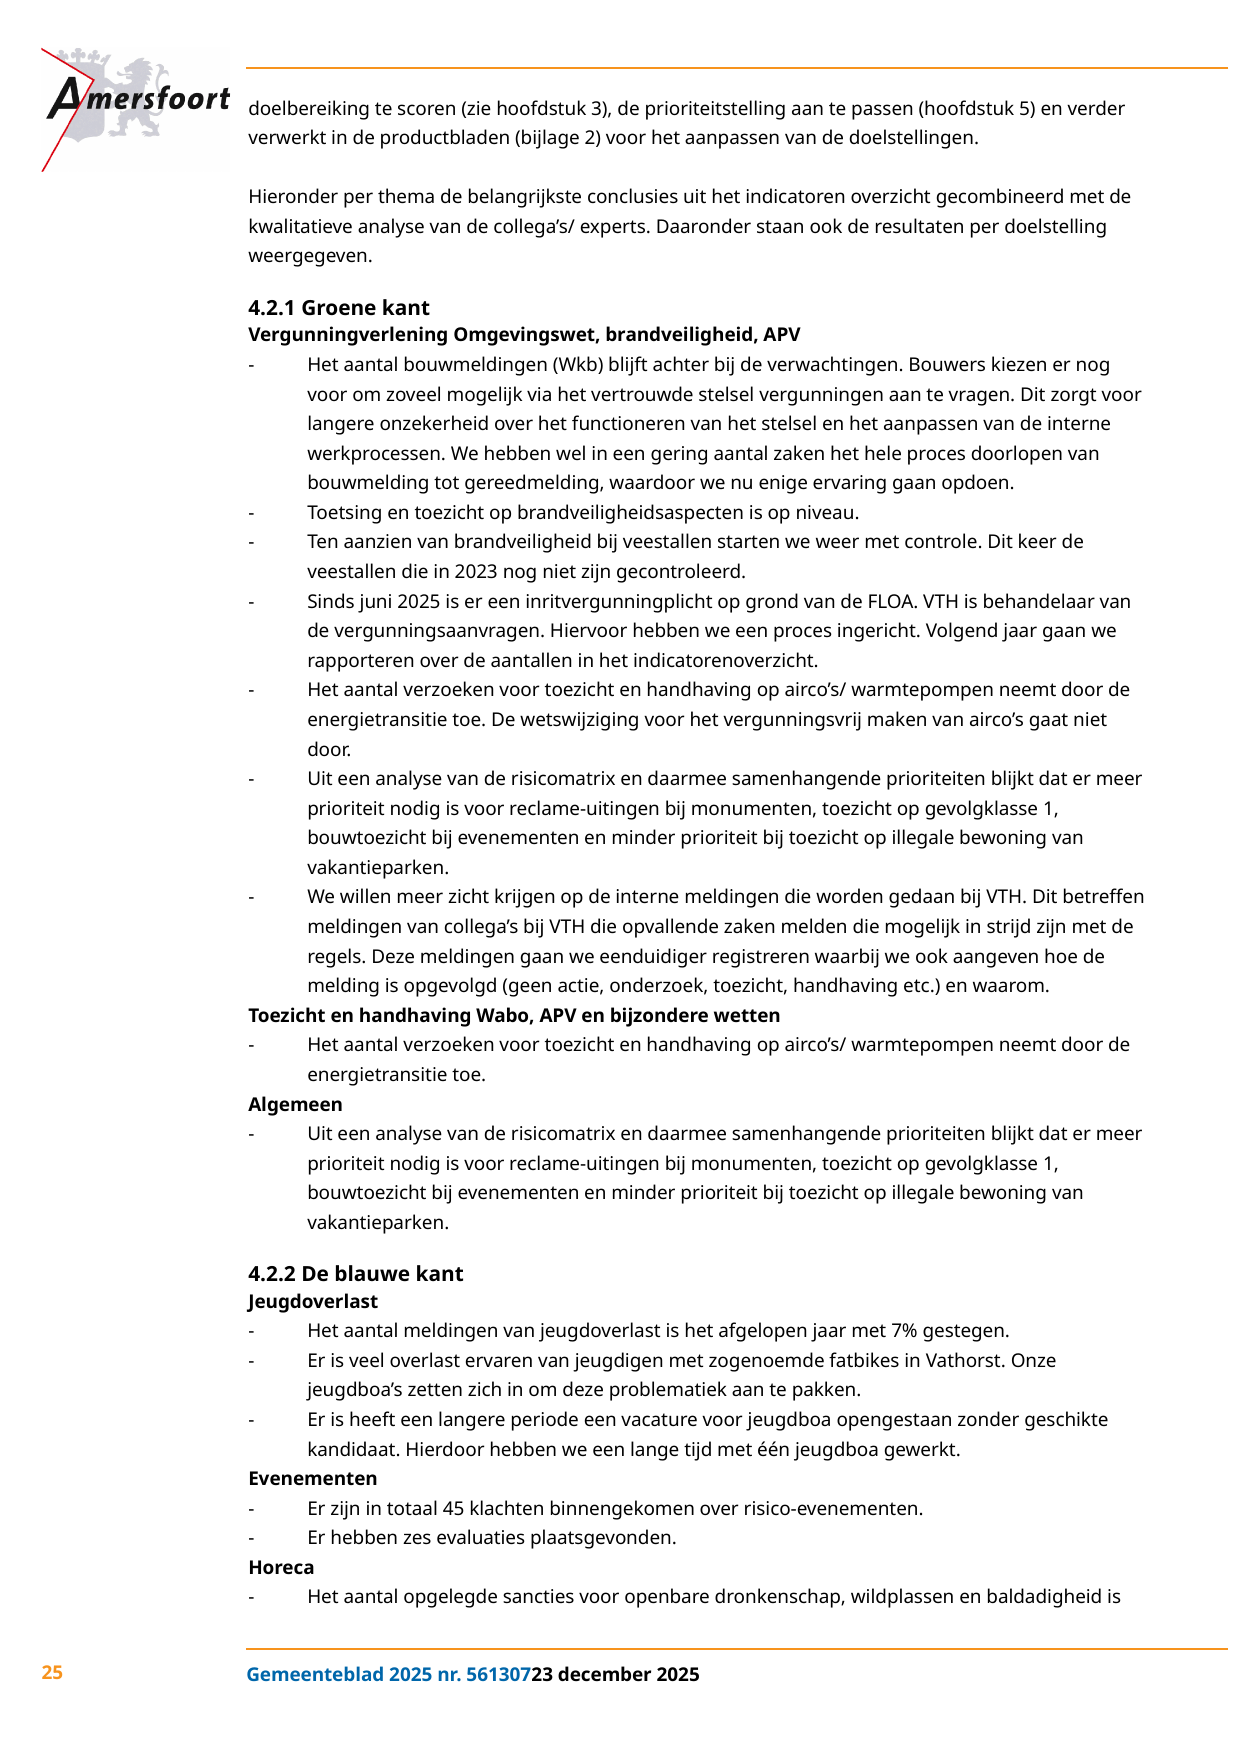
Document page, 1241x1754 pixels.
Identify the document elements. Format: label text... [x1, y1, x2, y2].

text Jeugdoverlast [248, 1288, 1152, 1314]
list Het aantal opgelegde sancties voor openbare dronkenschap, wildplassen en baldadigheid is [248, 1584, 1152, 1609]
list Er is veel overlast ervaren van jeugdigen met zogenoemde fatbikes in Vathorst. Onze jeugdboa’s zetten zich in om deze problematiek aan te pakken. [248, 1347, 1152, 1402]
text Hieronder per thema de belangrijkste conclusies uit het indicatoren overzicht gecombineerd met de kwalitatieve analyse van de collega’s/ experts. Daaronder staan ook de resultaten per doelstelling weergegeven. [248, 183, 1152, 268]
text Vergunningverlening Omgevingswet, brandveiligheid, APV [248, 322, 1152, 347]
text Toezicht en handhaving Wabo, APV en bijzondere wetten [248, 1002, 1152, 1028]
list Uit een analyse van de risicomatrix en daarmee samenhangende prioriteiten blijkt dat er meer prioriteit nodig is voor reclame-uitingen bij monumenten, toezicht op gevolgklasse 1, bouwtoezicht bij evenementen en minder prioriteit bij toezicht op illegale bewoning van vakantieparken. [248, 765, 1152, 880]
list Ten aanzien van brandveiligheid bij veestallen starten we weer met controle. Dit keer de veestallen die in 2023 nog niet zijn gecontroleerd. [248, 529, 1152, 584]
text Horeca [248, 1554, 1152, 1580]
list Uit een analyse van de risicomatrix en daarmee samenhangende prioriteiten blijkt dat er meer prioriteit nodig is voor reclame-uitingen bij monumenten, toezicht op gevolgklasse 1, bouwtoezicht bij evenementen en minder prioriteit bij toezicht op illegale bewoning van vakantieparken. [248, 1120, 1152, 1235]
list Er zijn in totaal 45 klachten binnengekomen over risico-evenementen. [248, 1495, 1152, 1521]
text Algemeen [248, 1091, 1152, 1116]
list Sinds juni 2025 is er een inritvergunningplicht op grond van de FLOA. VTH is behandelaar van de vergunningsaanvragen. Hiervoor hebben we een proces ingericht. Volgend jaar gaan we rapporteren over de aantallen in het indicatorenoverzicht. [248, 588, 1152, 673]
list Het aantal bouwmeldingen (Wkb) blijft achter bij de verwachtingen. Bouwers kiezen er nog voor om zoveel mogelijk via het vertrouwde stelsel vergunningen aan te vragen. Dit zorgt voor langere onzekerheid over het functioneren van het stelsel en het aanpassen van de interne werkprocessen. We hebben wel in een gering aantal zaken het hele proces doorlopen van bouwmelding tot gereedmelding, waardoor we nu enige ervaring gaan opdoen. [248, 351, 1152, 495]
list Het aantal verzoeken voor toezicht en handhaving op airco’s/ warmtepompen neemt door de energietransitie toe. [248, 1032, 1152, 1087]
list Toetsing en toezicht op brandveiligheidsaspecten is op niveau. [248, 499, 1152, 525]
list Er hebben zes evaluaties plaatsgevonden. [248, 1524, 1152, 1550]
picture [41, 47, 231, 172]
text 4.2.2 De blauwe kant [248, 1259, 1152, 1288]
list We willen meer zicht krijgen op de interne meldingen die worden gedaan bij VTH. Dit betreffen meldingen van collega’s bij VTH die opvallende zaken melden die mogelijk in strijd zijn met de regels. Deze meldingen gaan we eenduidiger registreren waarbij we ook aangeven hoe de melding is opgevolgd (geen actie, onderzoek, toezicht, handhaving etc.) en waarom. [248, 884, 1152, 998]
text Evenementen [248, 1465, 1152, 1491]
list Het aantal verzoeken voor toezicht en handhaving op airco’s/ warmtepompen neemt door de energietransitie toe. De wetswijziging voor het vergunningsvrij maken van airco’s gaat niet door. [248, 677, 1152, 761]
text 4.2.1 Groene kant [248, 293, 1152, 322]
list Er is heeft een langere periode een vacature voor jeugdboa opengestaan zonder geschikte kandidaat. Hierdoor hebben we een lange tijd met één jeugdboa gewerkt. [248, 1406, 1152, 1462]
text doelbereiking te scoren (zie hoofdstuk 3), de prioriteitstelling aan te passen (hoofdstuk 5) en verder verwerkt in de productbladen (bijlage 2) voor het aanpassen van de doelstellingen. [248, 95, 1152, 150]
list Het aantal meldingen van jeugdoverlast is het afgelopen jaar met 7% gestegen. [248, 1317, 1152, 1343]
